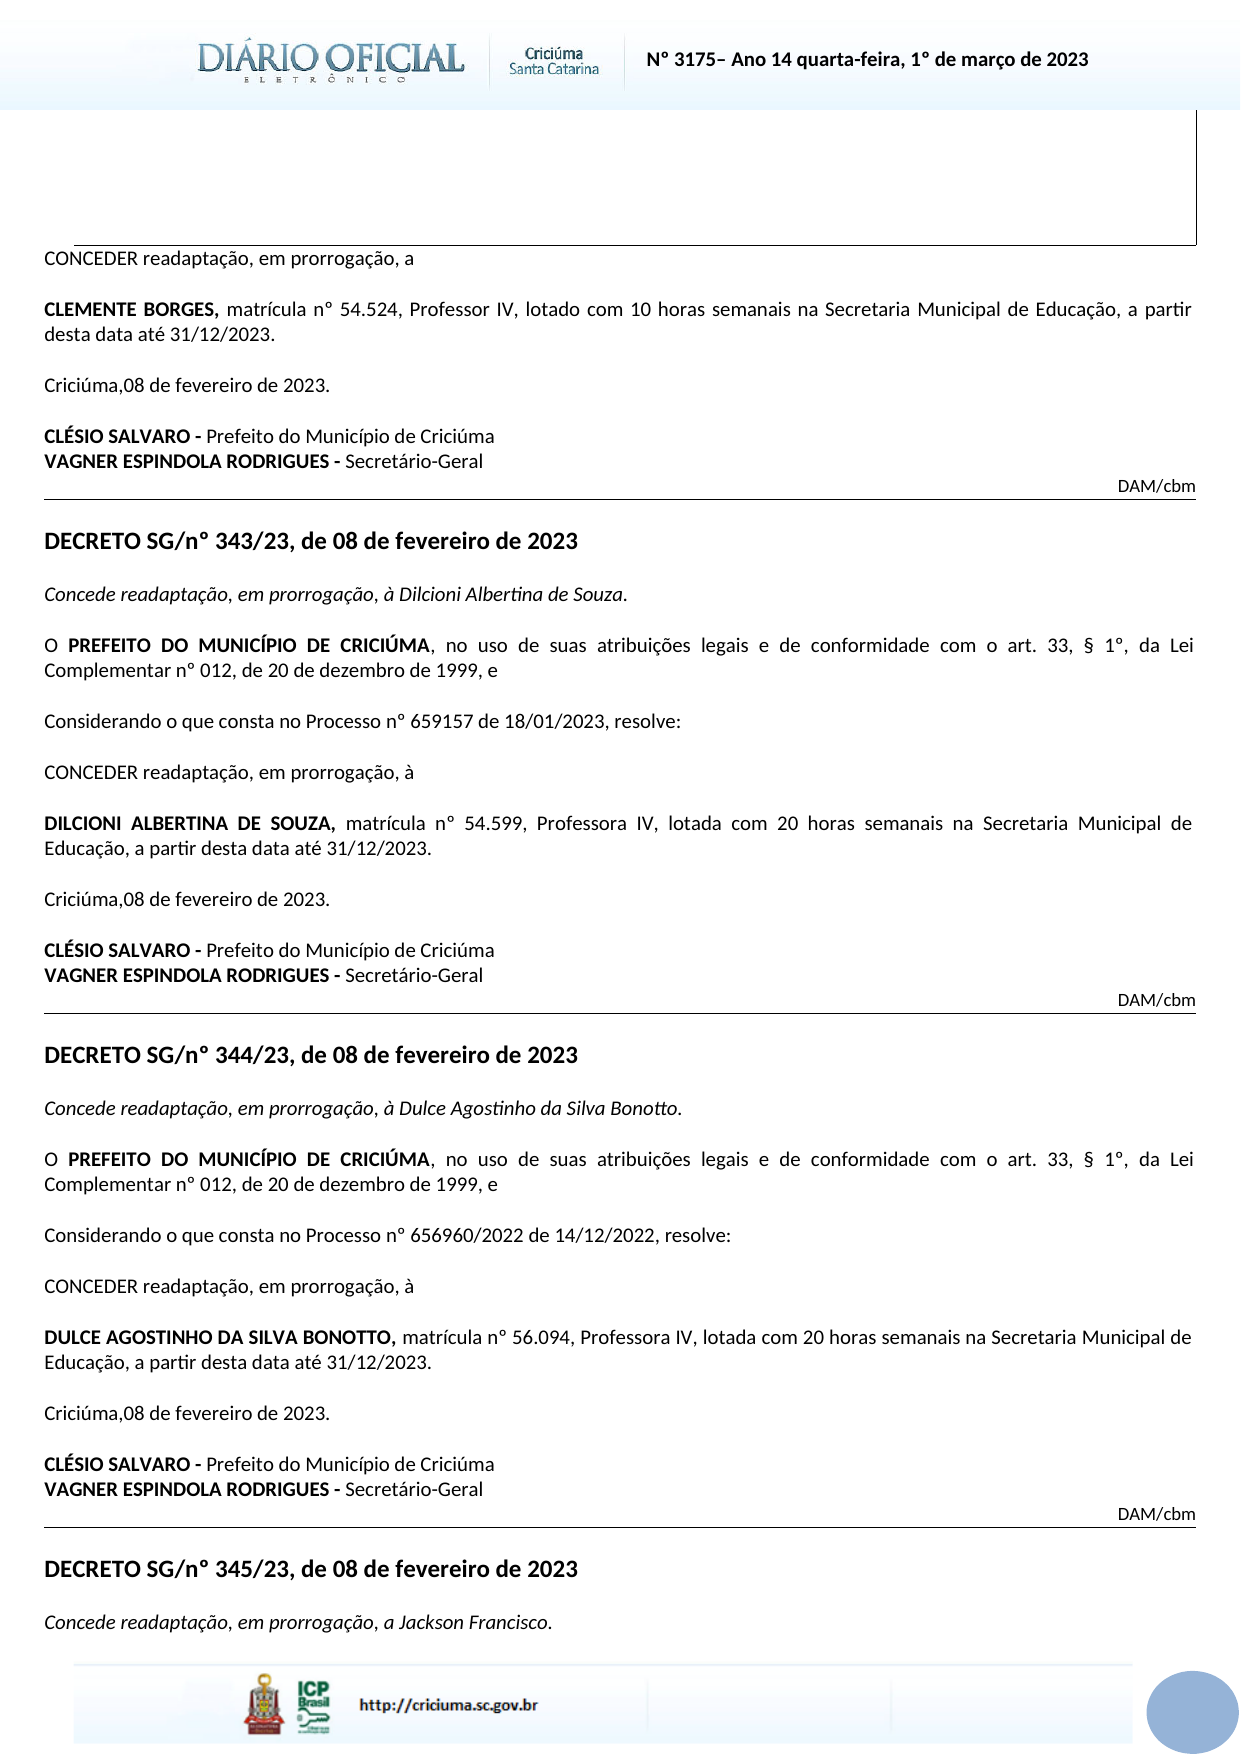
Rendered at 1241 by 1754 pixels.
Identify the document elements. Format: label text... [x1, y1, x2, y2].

list O PREFEITO DO MUNICÍPIO DE CRICIÚMA, no uso de suas atribuições legais e de conformidade com o art. 33, § 1º, da Lei Complementar nº 012, de 20 de dezembro de 1999, e [44, 1146, 1196, 1197]
list CONCEDER readaptação, em prorrogação, à [44, 1273, 1196, 1299]
text Considerando o que consta no Processo nº 659157 de 18/01/2023, resolve: [44, 708, 1196, 734]
text Concede readaptação, em prorrogação, à Dilcioni Albertina de Souza. [44, 581, 1196, 607]
list Criciúma,08 de fevereiro de 2023. [44, 372, 1240, 398]
text DECRETO SG/nº 343/23, de 08 de fevereiro de 2023 [44, 525, 1196, 556]
list DECRETO SG/nº 345/23, de 08 de fevereiro de 2023 [44, 1553, 1196, 1584]
list Concede readaptação, em prorrogação, à Dulce Agostinho da Silva Bonotto. [44, 1095, 1196, 1121]
list Considerando o que consta no Processo nº 656960/2022 de 14/12/2022, resolve: [44, 1222, 1196, 1248]
list CLÉSIO SALVARO - Prefeito do Município de Criciúma [44, 423, 1240, 448]
text DAM/cbm [44, 988, 1196, 1013]
text CONCEDER readaptação, em prorrogação, à [44, 759, 1196, 785]
list CLEMENTE BORGES, matrícula nº 54.524, Professor IV, lotado com 10 horas semanais na Secretaria Municipal de Educação, a partir desta data até 31/12/2023. [44, 296, 1194, 347]
text VAGNER ESPINDOLA RODRIGUES - Secretário-Geral [44, 963, 1240, 988]
text O PREFEITO DO MUNICÍPIO DE CRICIÚMA, no uso de suas atribuições legais e de conformidade com o art. 33, § 1º, da Lei Complementar nº 012, de 20 de dezembro de 1999, e [44, 632, 1196, 683]
list CONCEDER readaptação, em prorrogação, a [44, 245, 1196, 271]
list VAGNER ESPINDOLA RODRIGUES - Secretário-Geral [44, 1477, 1240, 1502]
list VAGNER ESPINDOLA RODRIGUES - Secretário-Geral [44, 448, 1240, 474]
list Criciúma,08 de fevereiro de 2023. [44, 1400, 1240, 1426]
list DAM/cbm [44, 1502, 1196, 1527]
list CLÉSIO SALVARO - Prefeito do Município de Criciúma [44, 1451, 1240, 1477]
text Criciúma,08 de fevereiro de 2023. [44, 886, 1240, 912]
list DAM/cbm [44, 474, 1196, 499]
text CLÉSIO SALVARO - Prefeito do Município de Criciúma [44, 937, 1240, 963]
list DECRETO SG/nº 344/23, de 08 de fevereiro de 2023 [44, 1039, 1196, 1070]
list DULCE AGOSTINHO DA SILVA BONOTTO, matrícula nº 56.094, Professora IV, lotada com 20 horas semanais na Secretaria Municipal de Educação, a partir desta data até 31/12/2023. [44, 1324, 1194, 1375]
list Concede readaptação, em prorrogação, a Jackson Francisco. [44, 1609, 1196, 1635]
text DILCIONI ALBERTINA DE SOUZA, matrícula nº 54.599, Professora IV, lotada com 20 horas semanais na Secretaria Municipal de Educação, a partir desta data até 31/12/2023. [44, 810, 1194, 861]
